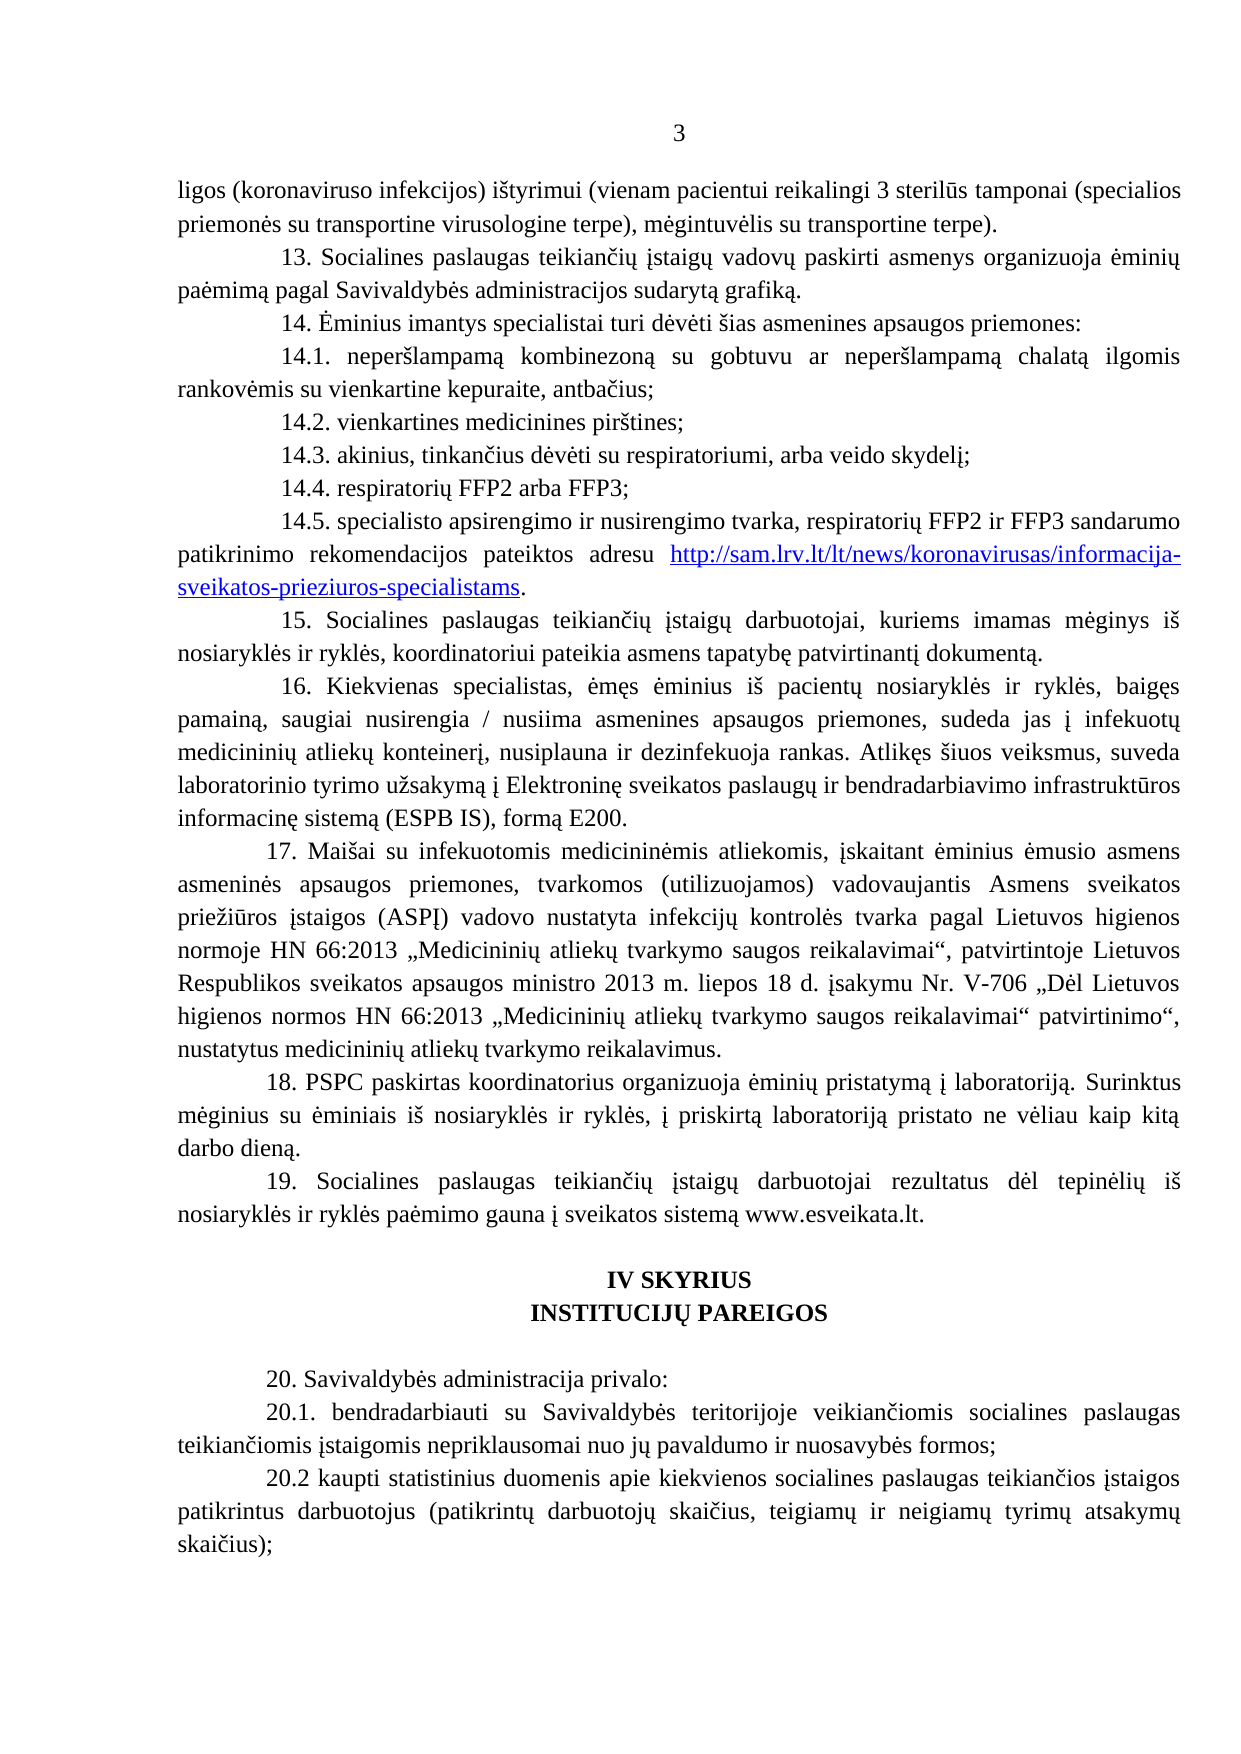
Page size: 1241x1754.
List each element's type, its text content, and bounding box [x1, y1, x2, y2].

text 20. Savivaldybės administracija privalo: [177, 1364, 1181, 1393]
text 18. PSPC paskirtas koordinatorius organizuoja ėminių pristatymą į laboratoriją. Surinktus mėginius su ėminiais iš nosiaryklės ir ryklės, į priskirtą laboratoriją pristato ne vėliau kaip kitą darbo dieną. [177, 1067, 1181, 1162]
text 14.2. vienkartines medicinines pirštines; [177, 407, 1181, 436]
text 17. Maišai su infekuotomis medicininėmis atliekomis, įskaitant ėminius ėmusio asmens asmeninės apsaugos priemones, tvarkomos (utilizuojamos) vadovaujantis Asmens sveikatos priežiūros įstaigos (ASPĮ) vadovo nustatyta infekcijų kontrolės tvarka pagal Lietuvos higienos normoje HN 66:2013 „Medicininių atliekų tvarkymo saugos reikalavimai“, patvirtintoje Lietuvos Respublikos sveikatos apsaugos ministro 2013 m. liepos 18 d. įsakymu Nr. V-706 „Dėl Lietuvos higienos normos HN 66:2013 „Medicininių atliekų tvarkymo saugos reikalavimai“ patvirtinimo“, nustatytus medicininių atliekų tvarkymo reikalavimus. [177, 836, 1181, 1063]
text INSTITUCIJŲ PAREIGOS [177, 1298, 1181, 1327]
text 14.3. akinius, tinkančius dėvėti su respiratoriumi, arba veido skydelį; [177, 440, 1181, 468]
text 14.1. neperšlampamą kombinezoną su gobtuvu ar neperšlampamą chalatą ilgomis rankovėmis su vienkartine kepuraite, antbačius; [177, 341, 1181, 402]
text 16. Kiekvienas specialistas, ėmęs ėminius iš pacientų nosiaryklės ir ryklės, baigęs pamainą, saugiai nusirengia / nusiima asmenines apsaugos priemones, sudeda jas į infekuotų medicininių atliekų konteinerį, nusiplauna ir dezinfekuoja rankas. Atlikęs šiuos veiksmus, suveda laboratorinio tyrimo užsakymą į Elektroninę sveikatos paslaugų ir bendradarbiavimo infrastruktūros informacinę sistemą (ESPB IS), formą E200. [177, 671, 1181, 832]
text ligos (koronaviruso infekcijos) ištyrimui (vienam pacientui reikalingi 3 sterilūs tamponai (specialios priemonės su transportine virusologine terpe), mėgintuvėlis su transportine terpe). [177, 176, 1181, 237]
text 14. Ėminius imantys specialistai turi dėvėti šias asmenines apsaugos priemones: [177, 308, 1181, 336]
text 13. Socialines paslaugas teikiančių įstaigų vadovų paskirti asmenys organizuoja ėminių paėmimą pagal Savivaldybės administracijos sudarytą grafiką. [177, 242, 1181, 303]
text 14.4. respiratorių FFP2 arba FFP3; [177, 473, 1181, 502]
text 20.2 kaupti statistinius duomenis apie kiekvienos socialines paslaugas teikiančios įstaigos patikrintus darbuotojus (patikrintų darbuotojų skaičius, teigiamų ir neigiamų tyrimų atsakymų skaičius); [177, 1463, 1181, 1558]
text 20.1. bendradarbiauti su Savivaldybės teritorijoje veikiančiomis socialines paslaugas teikiančiomis įstaigomis nepriklausomai nuo jų pavaldumo ir nuosavybės formos; [177, 1397, 1181, 1459]
text 15. Socialines paslaugas teikiančių įstaigų darbuotojai, kuriems imamas mėginys iš nosiaryklės ir ryklės, koordinatoriui pateikia asmens tapatybę patvirtinantį dokumentą. [177, 605, 1181, 667]
text 19. Socialines paslaugas teikiančių įstaigų darbuotojai rezultatus dėl tepinėlių iš nosiaryklės ir ryklės paėmimo gauna į sveikatos sistemą www.esveikata.lt. [177, 1166, 1181, 1228]
text 14.5. specialisto apsirengimo ir nusirengimo tvarka, respiratorių FFP2 ir FFP3 sandarumo patikrinimo rekomendacijos pateiktos adresu http://sam.lrv.lt/lt/news/koronavirusas/informacija-sveikatos-prieziuros-specialistams. [177, 506, 1181, 601]
text IV SKYRIUS [177, 1265, 1181, 1294]
